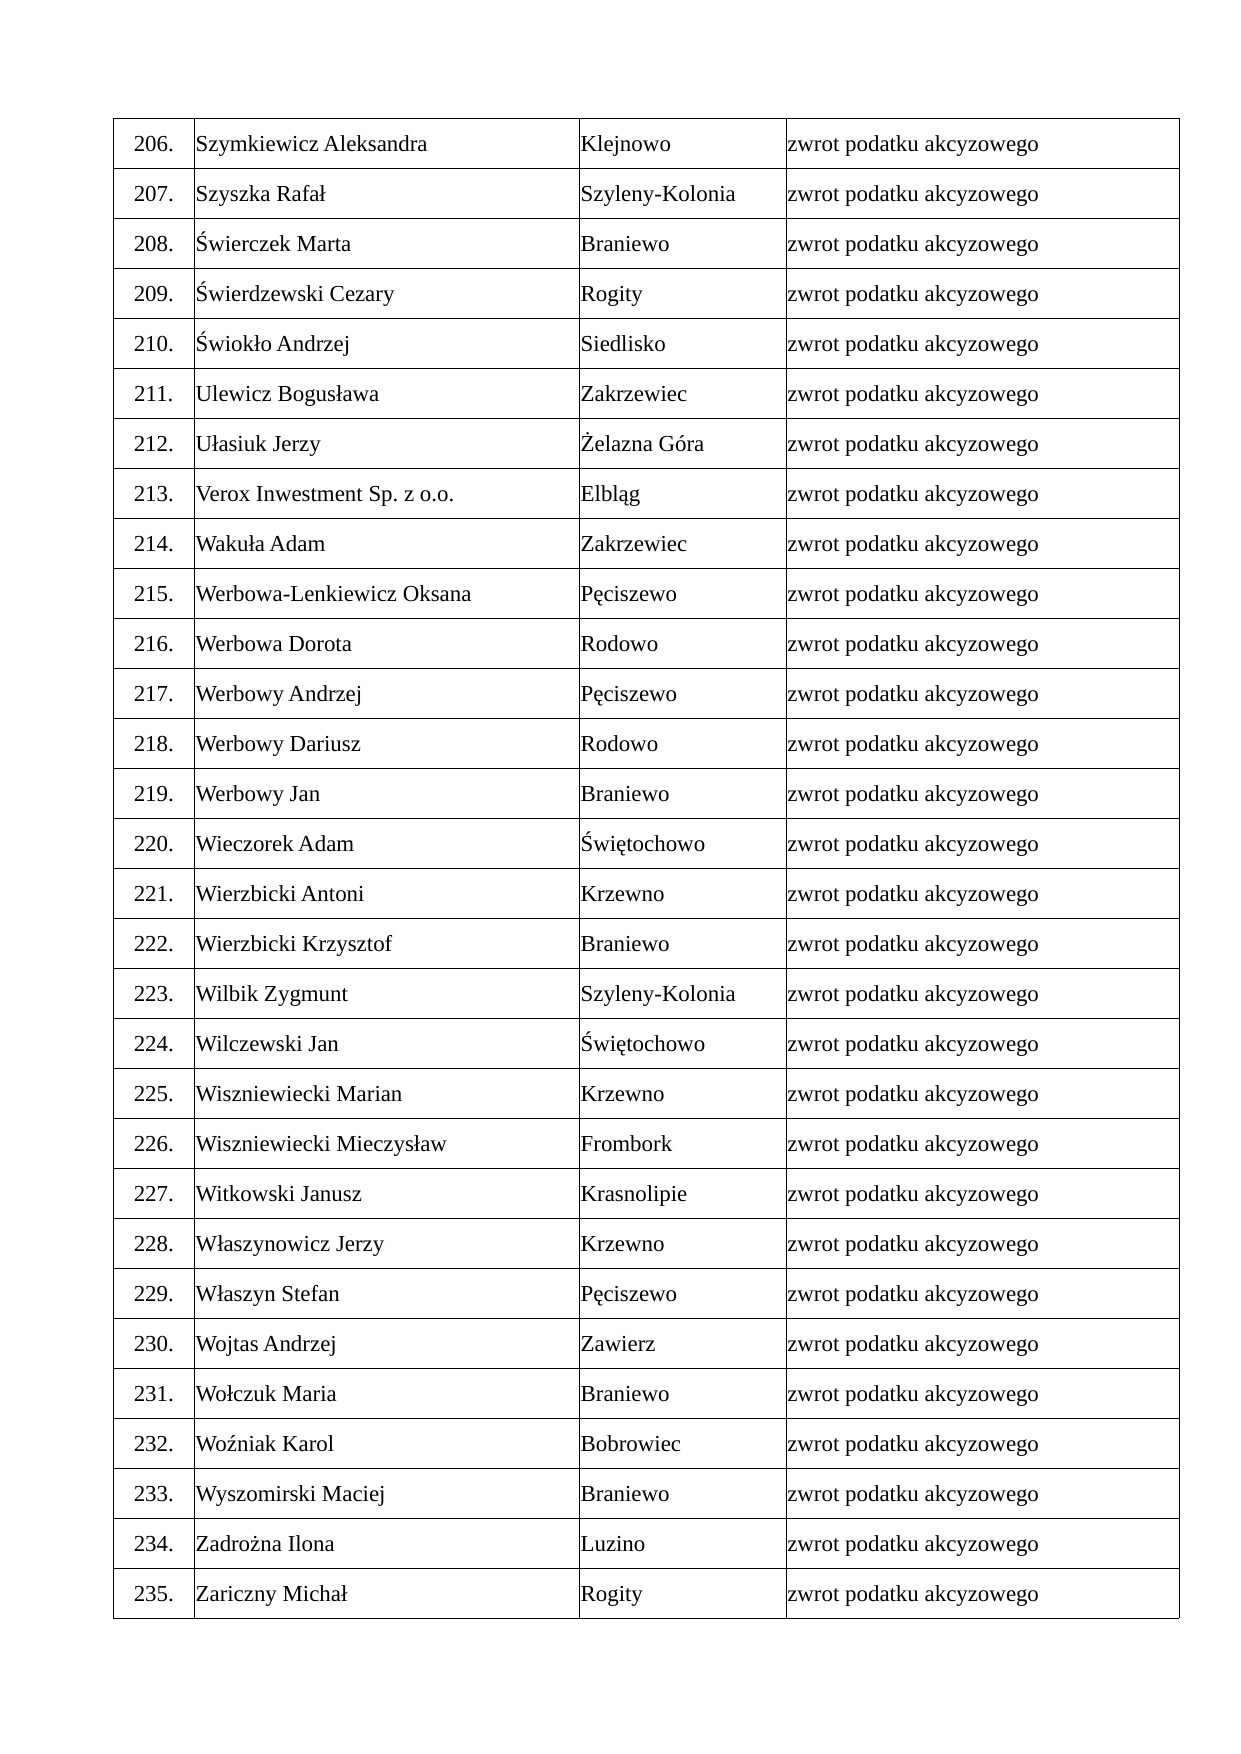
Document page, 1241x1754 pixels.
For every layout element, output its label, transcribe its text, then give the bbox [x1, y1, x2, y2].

table_cell [114, 719, 194, 768]
table_cell Rodowo [580, 619, 786, 668]
table_cell Właszynowicz Jerzy [195, 1219, 579, 1268]
table_cell [114, 669, 194, 718]
table_cell Świętochowo [580, 819, 786, 868]
table_cell Braniewo [580, 919, 786, 968]
table_cell zwrot podatku akcyzowego [787, 519, 1179, 568]
table_cell zwrot podatku akcyzowego [787, 619, 1179, 668]
table_cell Zakrzewiec [580, 369, 786, 418]
table_cell Luzino [580, 1519, 786, 1568]
table_cell Właszyn Stefan [195, 1269, 579, 1318]
table_cell zwrot podatku akcyzowego [787, 319, 1179, 368]
table_cell Wilczewski Jan [195, 1019, 579, 1068]
table_cell [114, 469, 194, 518]
table_cell zwrot podatku akcyzowego [787, 1319, 1179, 1368]
table_cell Wołczuk Maria [195, 1369, 579, 1418]
table_cell zwrot podatku akcyzowego [787, 419, 1179, 468]
table_cell [114, 819, 194, 868]
table_cell Ulewicz Bogusława [195, 369, 579, 418]
table_cell Wilbik Zygmunt [195, 969, 579, 1018]
table_cell zwrot podatku akcyzowego [787, 869, 1179, 918]
table_cell zwrot podatku akcyzowego [787, 1119, 1179, 1168]
table_cell Werbowa-Lenkiewicz Oksana [195, 569, 579, 618]
table_cell [114, 1219, 194, 1268]
table_cell Krasnolipie [580, 1169, 786, 1218]
table_cell [114, 619, 194, 668]
table_cell Ułasiuk Jerzy [195, 419, 579, 468]
table_cell zwrot podatku akcyzowego [787, 969, 1179, 1018]
table_cell [114, 1069, 194, 1118]
table_cell Świerdzewski Cezary [195, 269, 579, 318]
table_cell [114, 519, 194, 568]
table_cell zwrot podatku akcyzowego [787, 119, 1179, 168]
table_cell zwrot podatku akcyzowego [787, 669, 1179, 718]
table_cell Zawierz [580, 1319, 786, 1368]
table_cell Świokło Andrzej [195, 319, 579, 368]
table_cell [114, 119, 194, 168]
table_cell Verox Inwestment Sp. z o.o. [195, 469, 579, 518]
table_cell Zariczny Michał [195, 1569, 579, 1618]
table_cell Wojtas Andrzej [195, 1319, 579, 1368]
table_cell zwrot podatku akcyzowego [787, 219, 1179, 268]
table_cell [114, 1469, 194, 1518]
table_cell zwrot podatku akcyzowego [787, 719, 1179, 768]
table_cell zwrot podatku akcyzowego [787, 1569, 1179, 1618]
table_cell Werbowy Dariusz [195, 719, 579, 768]
table_cell [114, 1269, 194, 1318]
table_cell zwrot podatku akcyzowego [787, 269, 1179, 318]
table_cell Świerczek Marta [195, 219, 579, 268]
table_cell Rogity [580, 269, 786, 318]
table_cell [114, 869, 194, 918]
table_cell zwrot podatku akcyzowego [787, 1469, 1179, 1518]
table_cell zwrot podatku akcyzowego [787, 369, 1179, 418]
table_cell [114, 169, 194, 218]
table_cell Witkowski Janusz [195, 1169, 579, 1218]
table_cell Klejnowo [580, 119, 786, 168]
table_cell Wierzbicki Krzysztof [195, 919, 579, 968]
table_cell [114, 319, 194, 368]
table_cell [114, 269, 194, 318]
table_cell [114, 1319, 194, 1368]
table_cell Bobrowiec [580, 1419, 786, 1468]
table_cell [114, 769, 194, 818]
table_cell Krzewno [580, 1219, 786, 1268]
table_cell Werbowy Jan [195, 769, 579, 818]
table_cell [114, 369, 194, 418]
table_cell Siedlisko [580, 319, 786, 368]
table_cell zwrot podatku akcyzowego [787, 1269, 1179, 1318]
table_cell Szyszka Rafał [195, 169, 579, 218]
table_cell Świętochowo [580, 1019, 786, 1068]
table_cell Rogity [580, 1569, 786, 1618]
table_cell [114, 1119, 194, 1168]
table_cell Braniewo [580, 219, 786, 268]
table_cell Zadrożna Ilona [195, 1519, 579, 1568]
table_cell zwrot podatku akcyzowego [787, 819, 1179, 868]
table_cell Wiszniewiecki Mieczysław [195, 1119, 579, 1168]
table_cell Szymkiewicz Aleksandra [195, 119, 579, 168]
table_cell zwrot podatku akcyzowego [787, 1519, 1179, 1568]
table_cell Braniewo [580, 1369, 786, 1418]
table_cell Werbowa Dorota [195, 619, 579, 668]
table_cell Żelazna Góra [580, 419, 786, 468]
table_cell Rodowo [580, 719, 786, 768]
table_cell [114, 969, 194, 1018]
table_cell Pęciszewo [580, 669, 786, 718]
table_cell Zakrzewiec [580, 519, 786, 568]
table_cell zwrot podatku akcyzowego [787, 1169, 1179, 1218]
table_cell [114, 919, 194, 968]
table_cell Szyleny-Kolonia [580, 969, 786, 1018]
table_cell Wyszomirski Maciej [195, 1469, 579, 1518]
table_cell Werbowy Andrzej [195, 669, 579, 718]
table_cell zwrot podatku akcyzowego [787, 1369, 1179, 1418]
table_cell [114, 1019, 194, 1068]
table_cell Pęciszewo [580, 1269, 786, 1318]
table_cell zwrot podatku akcyzowego [787, 569, 1179, 618]
table_cell Elbląg [580, 469, 786, 518]
table_cell [114, 1369, 194, 1418]
table_cell zwrot podatku akcyzowego [787, 169, 1179, 218]
table_cell Wierzbicki Antoni [195, 869, 579, 918]
table_cell [114, 569, 194, 618]
table_cell zwrot podatku akcyzowego [787, 769, 1179, 818]
table_cell zwrot podatku akcyzowego [787, 1219, 1179, 1268]
table_cell Woźniak Karol [195, 1419, 579, 1468]
table_cell zwrot podatku akcyzowego [787, 1419, 1179, 1468]
table_cell Pęciszewo [580, 569, 786, 618]
table_cell [114, 419, 194, 468]
table_cell Braniewo [580, 1469, 786, 1518]
table_cell [114, 1519, 194, 1568]
table_cell [114, 1169, 194, 1218]
table_cell zwrot podatku akcyzowego [787, 469, 1179, 518]
table_cell Krzewno [580, 1069, 786, 1118]
table_cell Braniewo [580, 769, 786, 818]
table_cell [114, 219, 194, 268]
table_cell Wieczorek Adam [195, 819, 579, 868]
table_cell [114, 1569, 194, 1618]
table_cell zwrot podatku akcyzowego [787, 1019, 1179, 1068]
table_cell Wakuła Adam [195, 519, 579, 568]
table_cell Szyleny-Kolonia [580, 169, 786, 218]
table_cell Krzewno [580, 869, 786, 918]
table_cell Frombork [580, 1119, 786, 1168]
table_cell zwrot podatku akcyzowego [787, 1069, 1179, 1118]
table_cell Wiszniewiecki Marian [195, 1069, 579, 1118]
table_cell [114, 1419, 194, 1468]
table_cell zwrot podatku akcyzowego [787, 919, 1179, 968]
